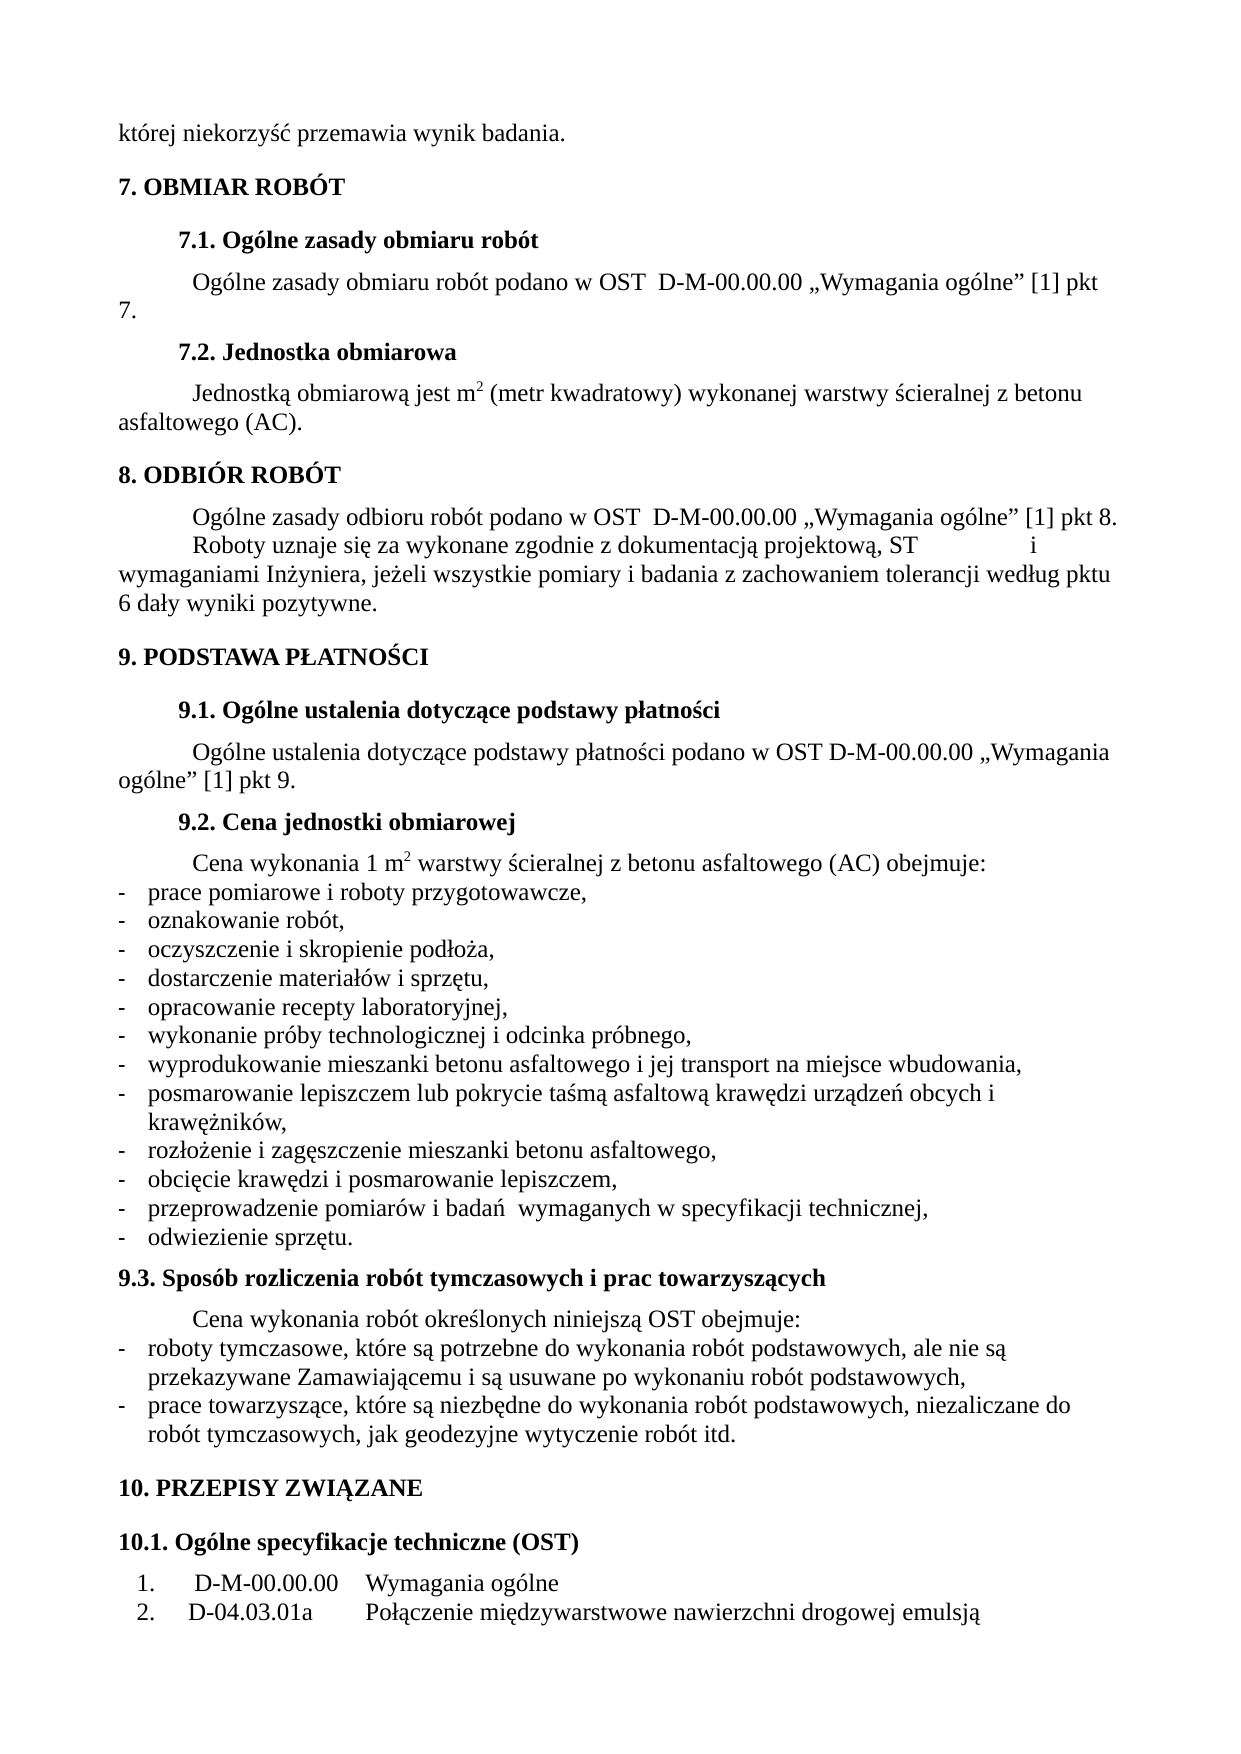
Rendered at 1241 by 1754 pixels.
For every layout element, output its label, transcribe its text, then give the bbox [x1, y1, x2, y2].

list opracowanie recepty laboratoryjnej, [118, 992, 1122, 1021]
list odwiezienie sprzętu. [118, 1222, 1122, 1251]
table_cell D-04.03.01a [181, 1597, 358, 1626]
list roboty tymczasowe, które są potrzebne do wykonania robót podstawowych, ale nie są przekazywane Zamawiającemu i są usuwane po wykonaniu robót podstawowych, [118, 1333, 1122, 1391]
text Cena wykonania robót określonych niniejszą OST obejmuje: [118, 1304, 1122, 1333]
list dostarczenie materiałów i sprzętu, [118, 963, 1122, 992]
list rozłożenie i zagęszczenie mieszanki betonu asfaltowego, [118, 1136, 1122, 1164]
table_header 1. [111, 1568, 181, 1597]
subtitle 10. Przepisy związane [118, 1473, 1122, 1502]
list prace pomiarowe i roboty przygotowawcze, [118, 877, 1122, 906]
list oznakowanie robót, [118, 906, 1122, 934]
text Ogólne zasady odbioru robót podano w OST D-M-00.00.00 „Wymagania ogólne” [1] pkt 8. [118, 502, 1122, 531]
subtitle 7.2. Jednostka obmiarowa [118, 337, 1122, 366]
list obcięcie krawędzi i posmarowanie lepiszczem, [118, 1164, 1122, 1193]
text Ogólne ustalenia dotyczące podstawy płatności podano w OST D-M-00.00.00 „Wymagania ogólne” [1] pkt 9. [118, 737, 1122, 794]
text Roboty uznaje się za wykonane zgodnie z dokumentacją projektową, ST i wymaganiami Inżyniera, jeżeli wszystkie pomiary i badania z zachowaniem tolerancji według pktu 6 dały wyniki pozytywne. [118, 531, 1122, 617]
text Cena wykonania 1 m2 warstwy ścieralnej z betonu asfaltowego (AC) obejmuje: [118, 848, 1122, 877]
subtitle 7. Obmiar robót [118, 172, 1122, 201]
list posmarowanie lepiszczem lub pokrycie taśmą asfaltową krawędzi urządzeń obcych i krawężników, [118, 1078, 1122, 1136]
subtitle 8. Odbiór robót [118, 461, 1122, 489]
text której niekorzyść przemawia wynik badania. [118, 118, 1122, 147]
subtitle 7.1. Ogólne zasady obmiaru robót [118, 226, 1122, 254]
text Ogólne zasady obmiaru robót podano w OST D-M-00.00.00 „Wymagania ogólne” [1] pkt 7. [118, 267, 1122, 324]
list wyprodukowanie mieszanki betonu asfaltowego i jej transport na miejsce wbudowania, [118, 1049, 1122, 1078]
table_header Wymagania ogólne [358, 1568, 1034, 1597]
table_cell Połączenie międzywarstwowe nawierzchni drogowej emulsją [358, 1597, 1034, 1626]
list wykonanie próby technologicznej i odcinka próbnego, [118, 1021, 1122, 1049]
subtitle 9.3. Sposób rozliczenia robót tymczasowych i prac towarzyszących [118, 1263, 1122, 1292]
text Jednostką obmiarową jest m2 (metr kwadratowy) wykonanej warstwy ścieralnej z betonu asfaltowego (AC). [118, 378, 1122, 436]
subtitle 10.1. Ogólne specyfikacje techniczne (OST) [118, 1527, 1122, 1556]
list przeprowadzenie pomiarów i badań wymaganych w specyfikacji technicznej, [118, 1193, 1122, 1222]
subtitle 9. Podstawa płatności [118, 642, 1122, 671]
subtitle 9.1. Ogólne ustalenia dotyczące podstawy płatności [118, 696, 1122, 724]
table_header D-M-00.00.00 [181, 1568, 358, 1597]
list oczyszczenie i skropienie podłoża, [118, 934, 1122, 963]
list prace towarzyszące, które są niezbędne do wykonania robót podstawowych, niezaliczane do robót tymczasowych, jak geodezyjne wytyczenie robót itd. [118, 1391, 1122, 1448]
subtitle 9.2. Cena jednostki obmiarowej [118, 807, 1122, 836]
table_cell 2. [111, 1597, 181, 1626]
